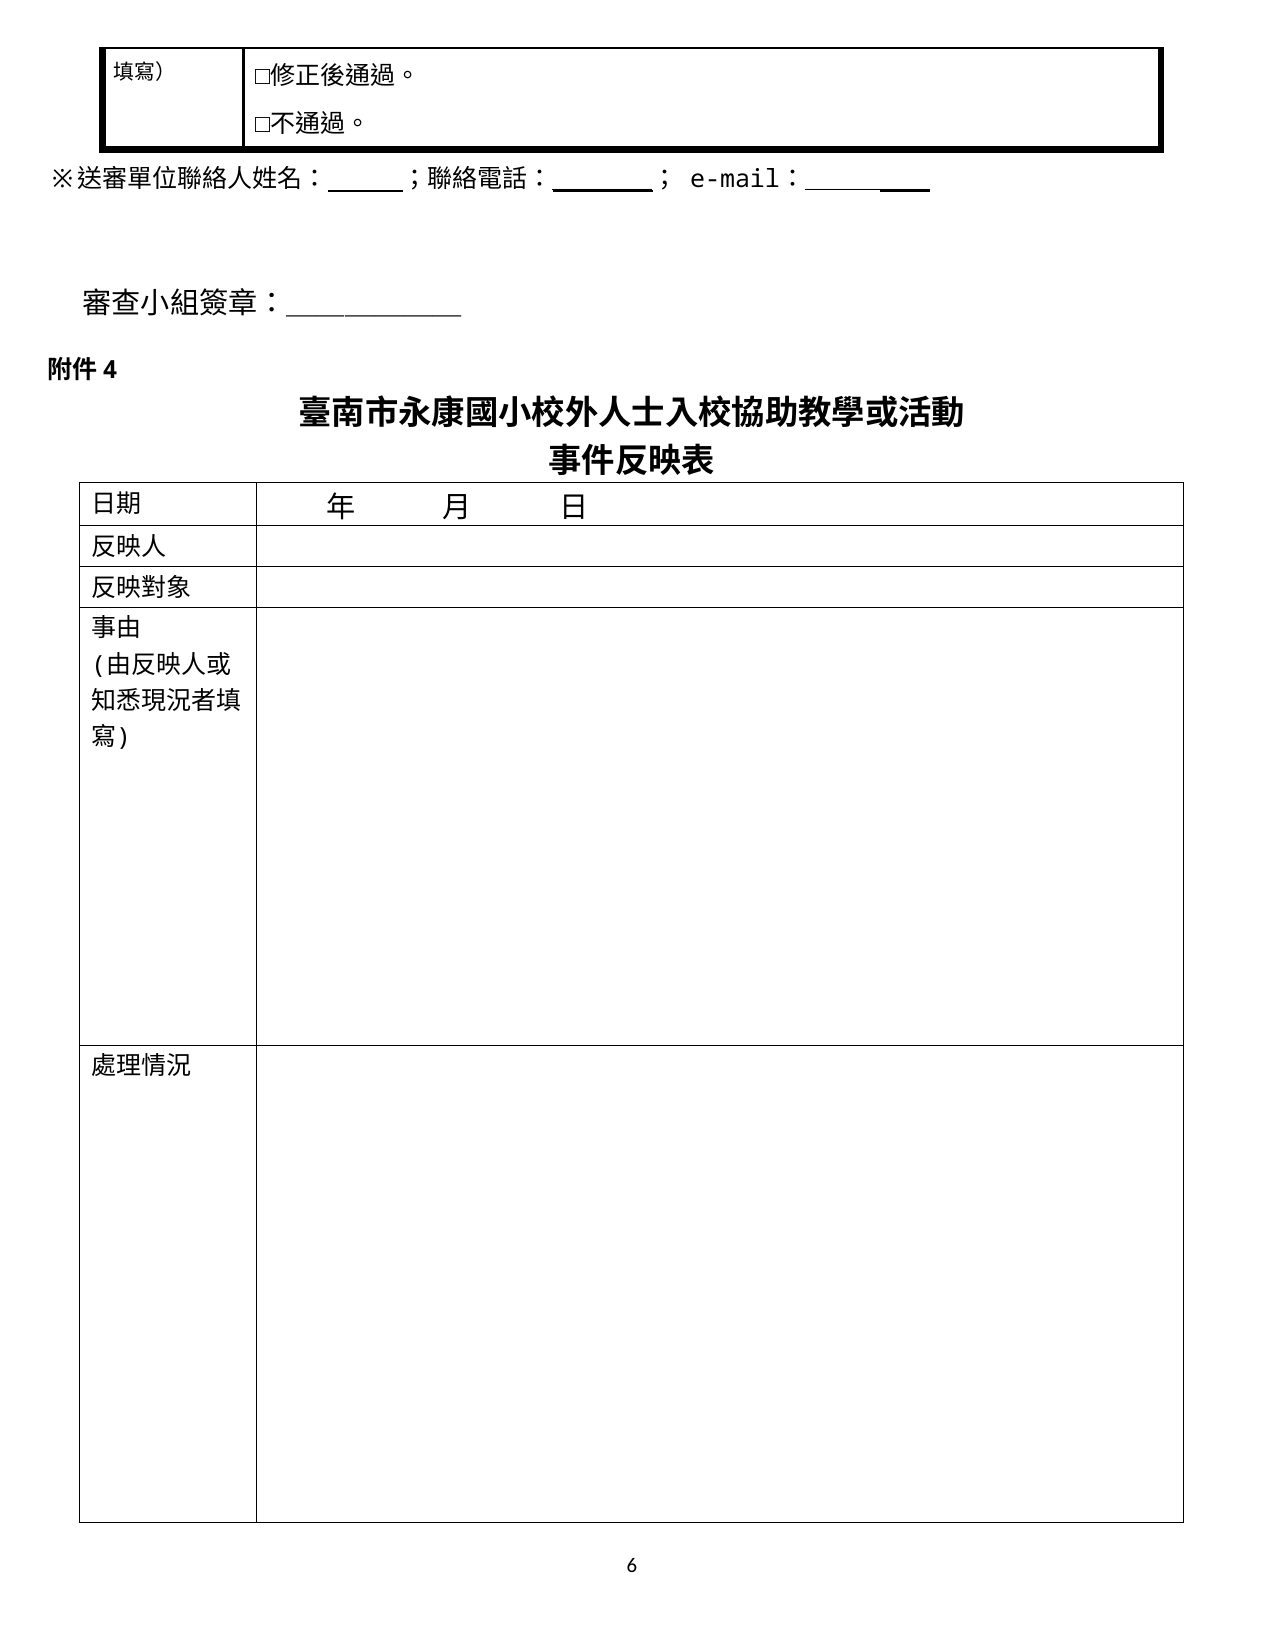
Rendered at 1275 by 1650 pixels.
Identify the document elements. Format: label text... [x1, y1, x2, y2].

table_cell □修正後通過。 □不通過。 [245, 49, 1158, 146]
text 審查小組簽章：＿＿＿＿＿＿ [47, 279, 1216, 322]
table_cell 事由 (由反映人或知悉現況者填寫) [80, 608, 256, 1044]
table_cell [257, 526, 1183, 566]
text ※送審單位聯絡人姓名： ；聯絡電話：＿＿＿＿； e-mail：＿＿＿＿＿ [47, 159, 1216, 195]
table_header 日期 [80, 483, 256, 525]
text 事件反映表 [47, 434, 1216, 482]
table_cell 反映人 [80, 526, 256, 566]
table_cell 處理情況 [80, 1046, 256, 1522]
table_header 年 月 日 [257, 483, 1183, 525]
table_cell [257, 608, 1183, 1044]
text 附件4 [47, 349, 1216, 386]
table_cell [257, 567, 1183, 607]
table_cell 反映對象 [80, 567, 256, 607]
text 臺南市永康國小校外人士入校協助教學或活動 [47, 386, 1216, 434]
table_cell [257, 1046, 1183, 1522]
table_cell 填寫） [106, 49, 242, 146]
